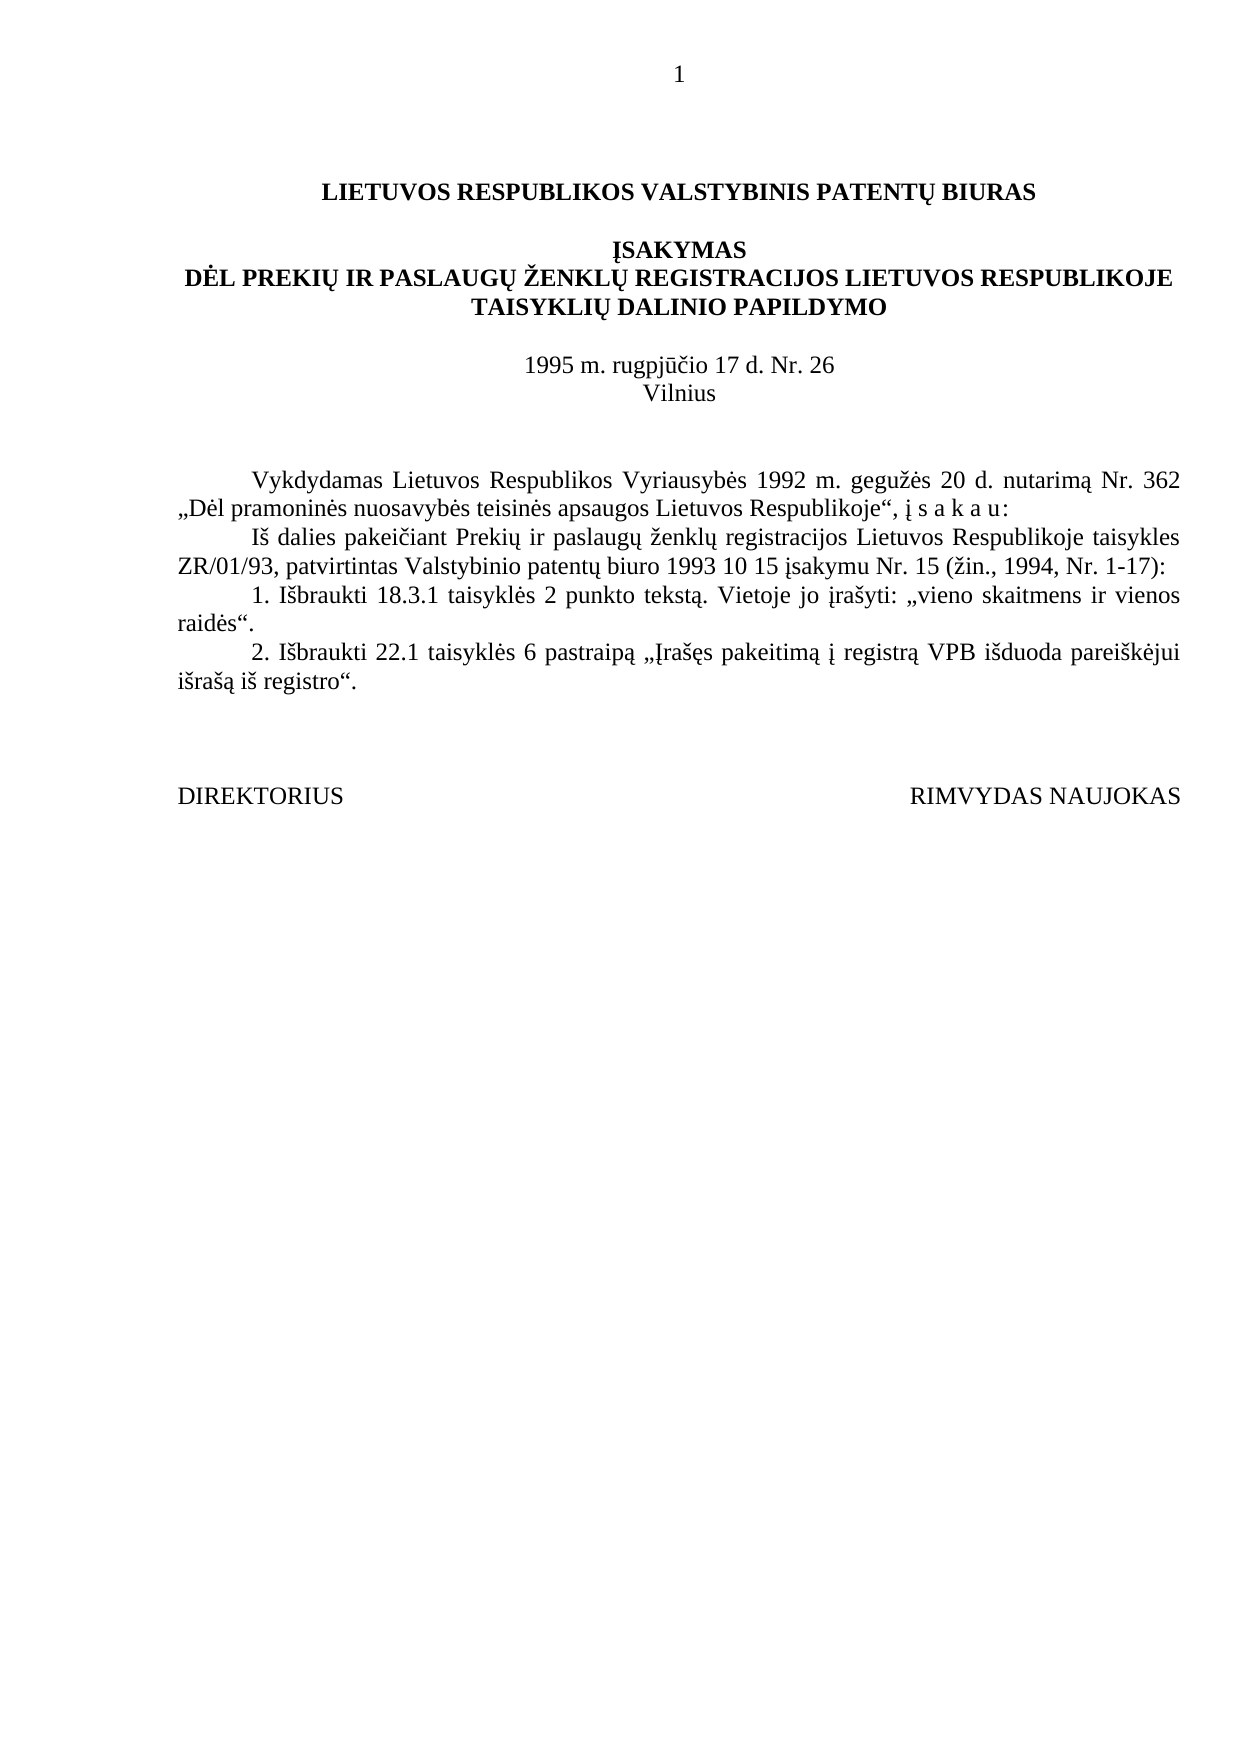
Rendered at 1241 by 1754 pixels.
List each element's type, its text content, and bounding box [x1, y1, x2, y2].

text Vykdydamas Lietuvos Respublikos Vyriausybės 1992 m. gegužės 20 d. nutarimą Nr. 362 „Dėl pramoninės nuosavybės teisinės apsaugos Lietuvos Respublikoje“, įsakau: [177, 465, 1181, 522]
text 1. Išbraukti 18.3.1 taisyklės 2 punkto tekstą. Vietoje jo įrašyti: „vieno skaitmens ir vienos raidės“. [177, 580, 1181, 637]
text DIREKTORIUS RIMVYDAS NAUJOKAS [177, 781, 1181, 810]
text 2. Išbraukti 22.1 taisyklės 6 pastraipą „Įrašęs pakeitimą į registrą VPB išduoda pareiškėjui išrašą iš registro“. [177, 637, 1181, 695]
text 1995 m. rugpjūčio 17 d. Nr. 26 [177, 350, 1181, 378]
text LIETUVOS RESPUBLIKOS VALSTYBINIS PATENTŲ BIURAS [177, 177, 1181, 206]
text Vilnius [177, 378, 1181, 407]
text ĮSAKYMAS [177, 235, 1181, 263]
text DĖL PREKIŲ IR PASLAUGŲ ŽENKLŲ REGISTRACIJOS LIETUVOS RESPUBLIKOJE TAISYKLIŲ DALINIO PAPILDYMO [177, 263, 1181, 321]
text Iš dalies pakeičiant Prekių ir paslaugų ženklų registracijos Lietuvos Respublikoje taisykles ZR/01/93, patvirtintas Valstybinio patentų biuro 1993 10 15 įsakymu Nr. 15 (žin., 1994, Nr. 1-17): [177, 522, 1181, 580]
